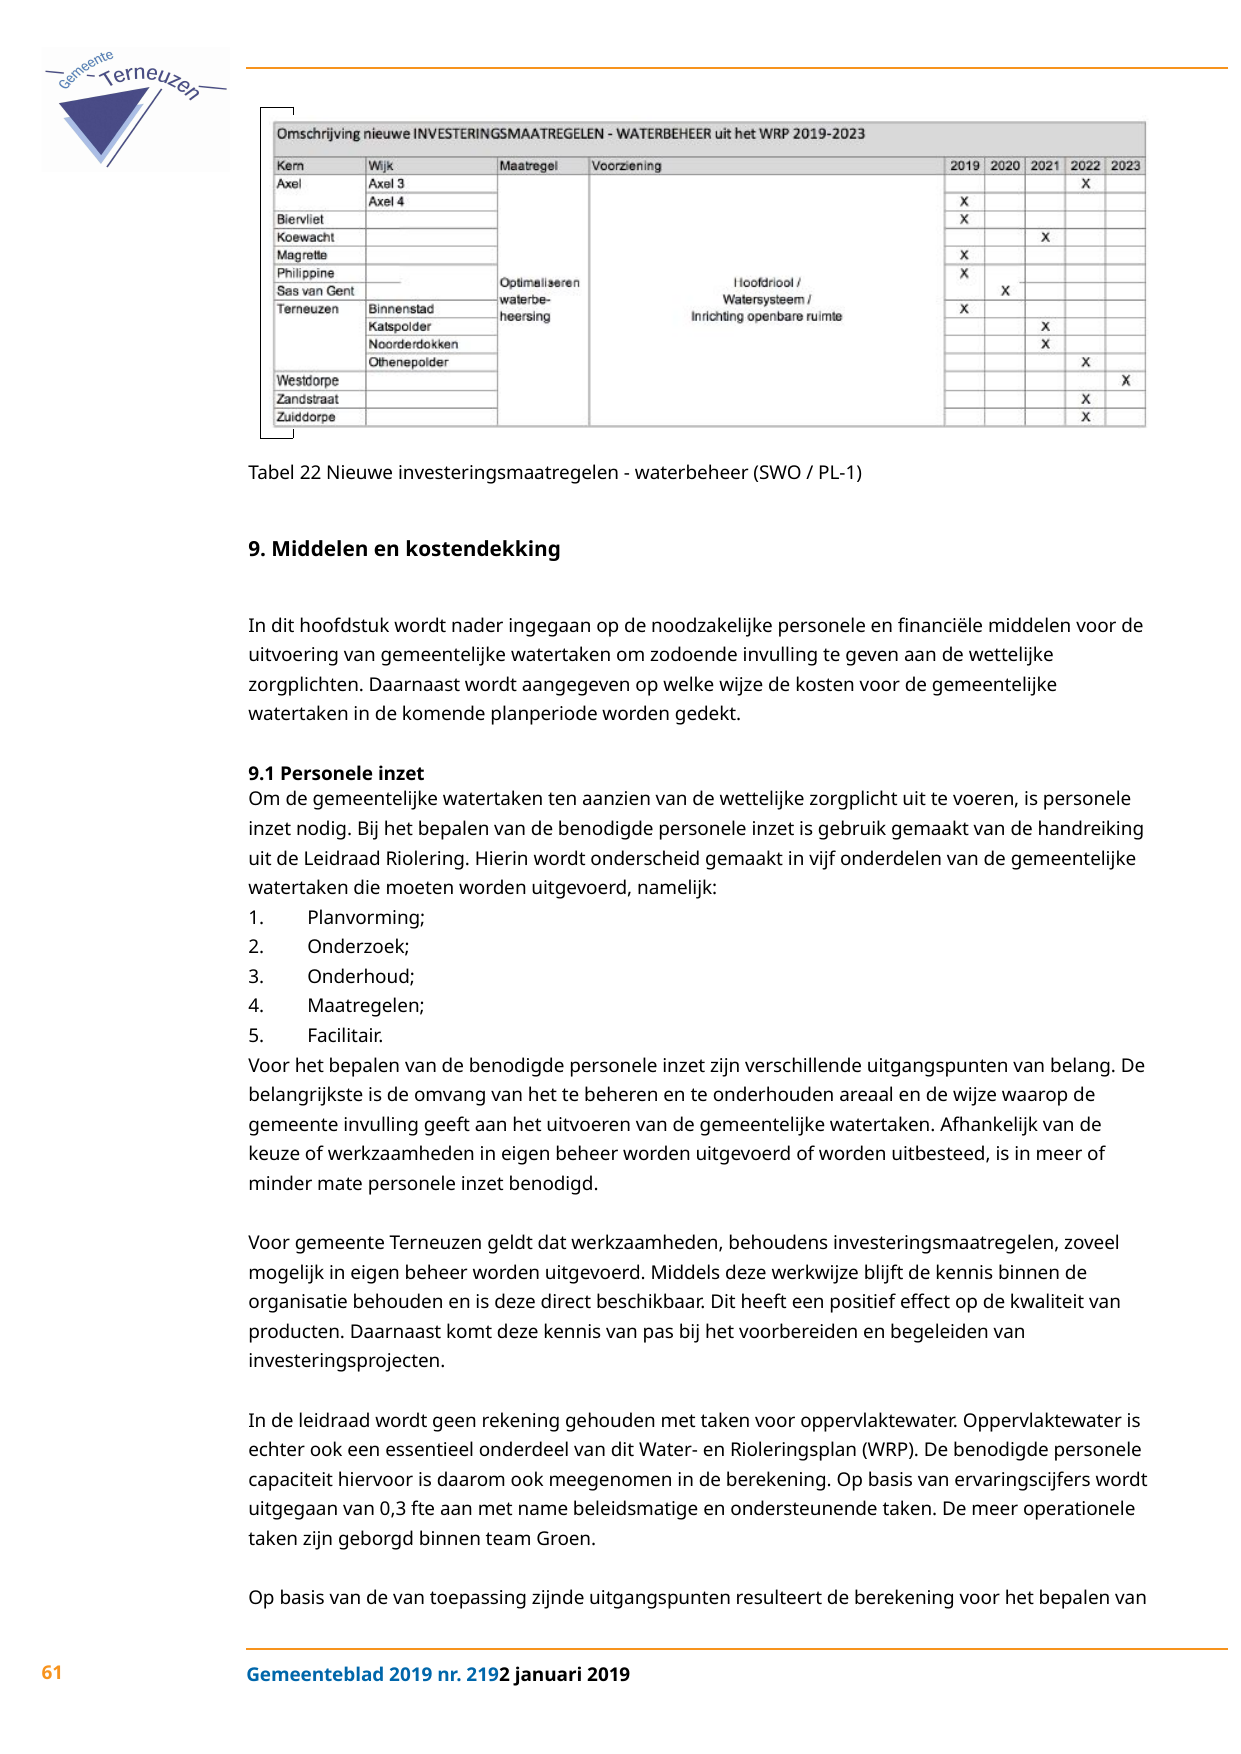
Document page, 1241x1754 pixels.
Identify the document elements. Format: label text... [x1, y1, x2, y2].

text In dit hoofdstuk wordt nader ingegaan op de noodzakelijke personele en financiële middelen voor de uitvoering van gemeentelijke watertaken om zodoende invulling te geven aan de wettelijke zorgplichten. Daarnaast wordt aangegeven op welke wijze de kosten voor de gemeentelijke watertaken in de komende planperiode worden gedekt. [248, 612, 1152, 726]
text Tabel 22 Nieuwe investeringsmaatregelen - waterbeheer (SWO / PL-1) [248, 459, 1152, 485]
list Planvorming; [248, 904, 1152, 929]
text Voor gemeente Terneuzen geldt dat werkzaamheden, behoudens investeringsmaatregelen, zoveel mogelijk in eigen beheer worden uitgevoerd. Middels deze werkwijze blijft de kennis binnen de organisatie behouden en is deze direct beschikbaar. Dit heeft een positief effect op de kwaliteit van producten. Daarnaast komt deze kennis van pas bij het voorbereiden en begeleiden van investeringsprojecten. [248, 1229, 1152, 1373]
list Onderzoek; [248, 933, 1152, 959]
list Facilitair. [248, 1022, 1152, 1048]
list Maatregelen; [248, 993, 1152, 1018]
text Om de gemeentelijke watertaken ten aanzien van de wettelijke zorgplicht uit te voeren, is personele inzet nodig. Bij het bepalen van de benodigde personele inzet is gebruik gemaakt van de handreiking uit de Leidraad Riolering. Hierin wordt onderscheid gemaakt in vijf onderdelen van de gemeentelijke watertaken die moeten worden uitgevoerd, namelijk: [248, 786, 1152, 900]
text Voor het bepalen van de benodigde personele inzet zijn verschillende uitgangspunten van belang. De belangrijkste is de omvang van het te beheren en te onderhouden areaal en de wijze waarop de gemeente invulling geeft aan het uitvoeren van de gemeentelijke watertaken. Afhankelijk van de keuze of werkzaamheden in eigen beheer worden uitgevoerd of worden uitbesteed, is in meer of minder mate personele inzet benodigd. [248, 1052, 1152, 1196]
text 9. Middelen en kostendekking [248, 534, 1152, 563]
picture [41, 47, 231, 172]
text In de leidraad wordt geen rekening gehouden met taken voor oppervlaktewater. Oppervlaktewater is echter ook een essentieel onderdeel van dit Water- en Rioleringsplan (WRP). De benodigde personele capaciteit hiervoor is daarom ook meegenomen in de berekening. Op basis van ervaringscijfers wordt uitgegaan van 0,3 fte aan met name beleidsmatige en ondersteunende taken. De meer operationele taken zijn geborgd binnen team Groen. [248, 1407, 1152, 1551]
picture [268, 115, 1155, 429]
text 9.1 Personele inzet [248, 760, 1152, 786]
list Onderhoud; [248, 963, 1152, 989]
text Op basis van de van toepassing zijnde uitgangspunten resulteert de berekening voor het bepalen van [248, 1584, 1152, 1610]
